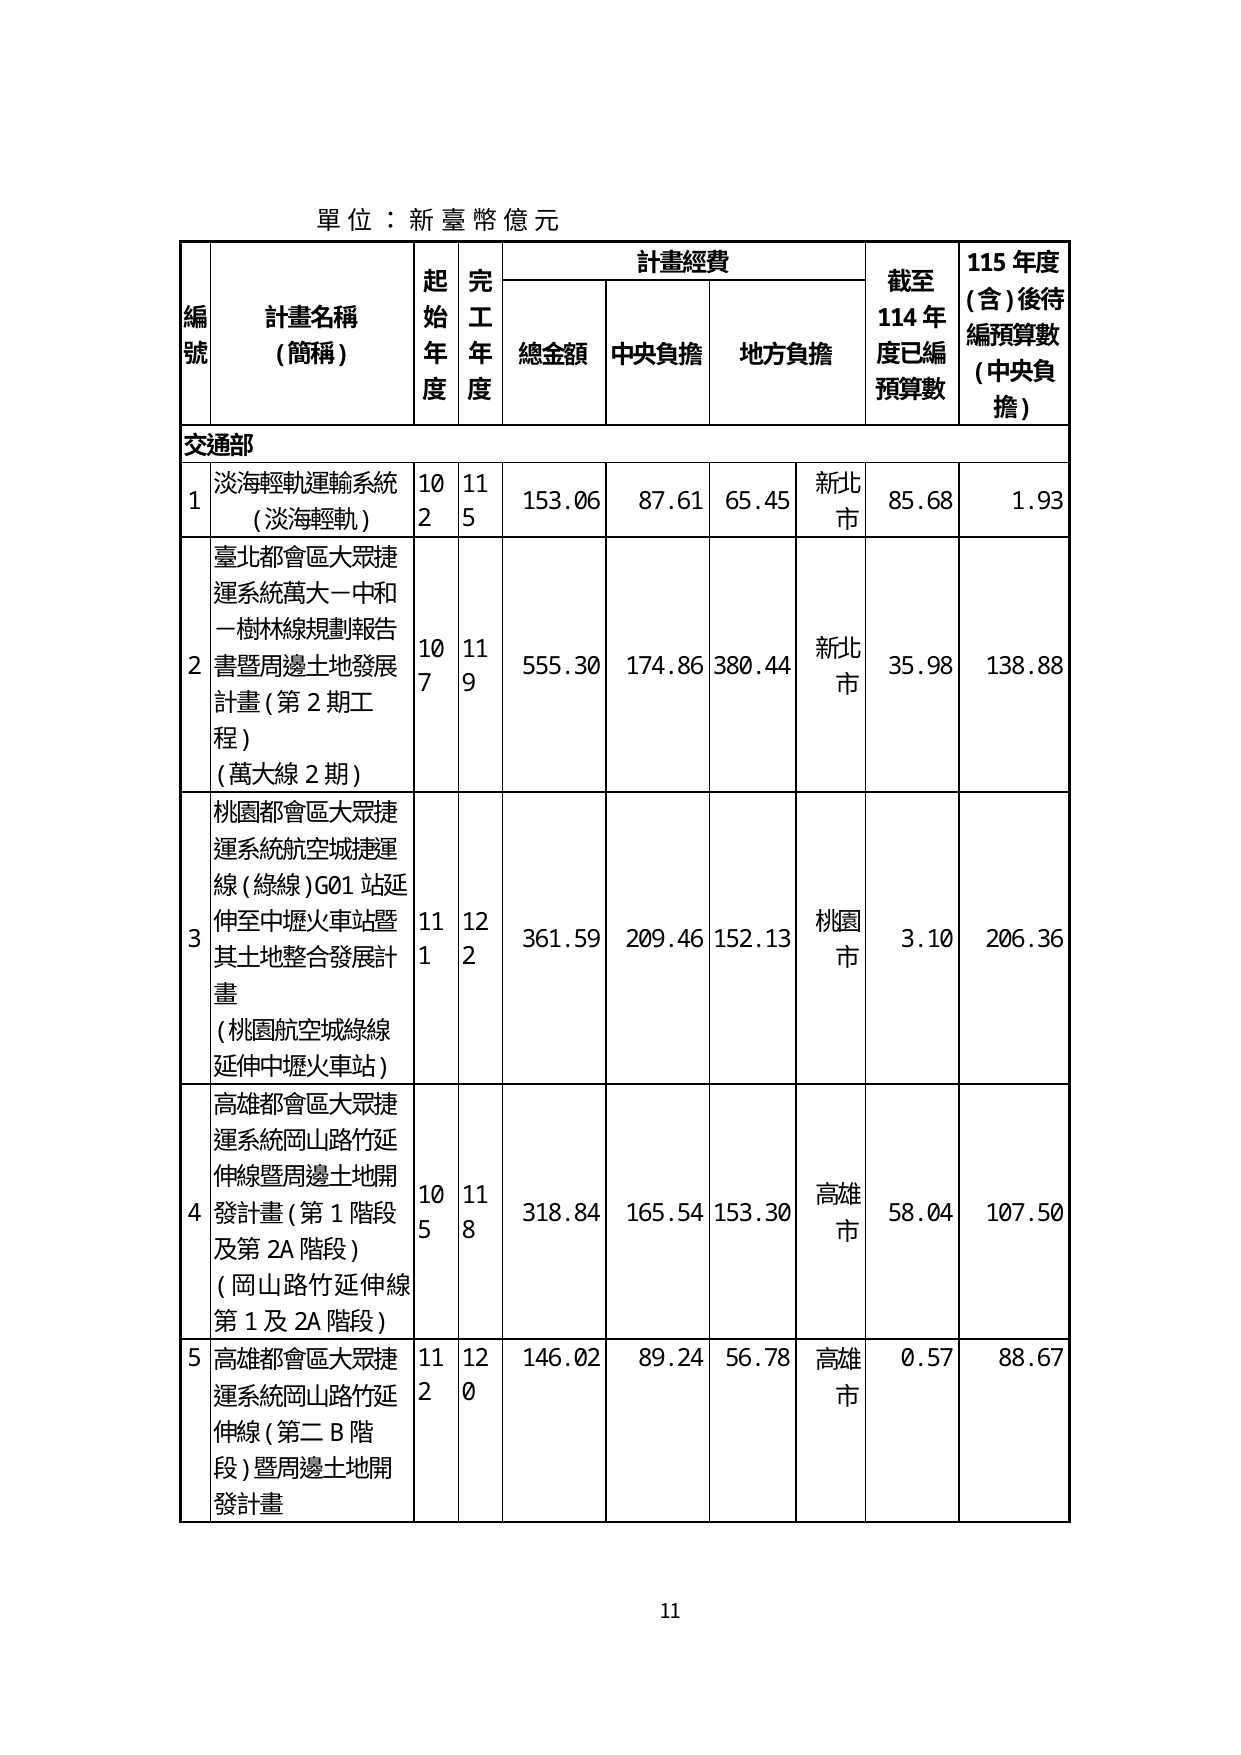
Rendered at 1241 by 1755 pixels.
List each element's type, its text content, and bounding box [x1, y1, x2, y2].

table_cell 1.93 [960, 463, 1068, 536]
table_cell 58.04 [866, 1085, 958, 1338]
table_cell 209.46 [607, 793, 709, 1083]
table_cell 88.67 [960, 1340, 1068, 1521]
table_cell 380.44 [710, 538, 795, 791]
table_header 編號 [182, 243, 210, 424]
table_cell 3.10 [866, 793, 958, 1083]
table_cell 1 [182, 463, 210, 536]
table_cell 112 [415, 1340, 458, 1521]
table_cell 高雄都會區大眾捷運系統岡山路竹延伸線暨周邊土地開發計畫(第1階段及第2A階段) (岡山路竹延伸線第1及2A階段) [211, 1085, 413, 1338]
table_cell 119 [459, 538, 502, 791]
table_cell 地方負擔 [710, 281, 865, 424]
table_cell 153.06 [503, 463, 605, 536]
table_cell 臺北都會區大眾捷運系統萬大－中和－樹林線規劃報告書暨周邊土地發展計畫(第2期工程) (萬大線2期) [211, 538, 413, 791]
text 單位：新臺幣億元 [163, 177, 1063, 240]
table_header 起始年度 [415, 243, 458, 424]
table_cell 174.86 [607, 538, 709, 791]
table_cell 87.61 [607, 463, 709, 536]
table_cell 361.59 [503, 793, 605, 1083]
table_cell 0.57 [866, 1340, 958, 1521]
table_cell 2 [182, 538, 210, 791]
table_cell 總金額 [503, 281, 605, 424]
table_cell 新北市 [797, 538, 865, 791]
table_cell 65.45 [710, 463, 795, 536]
table_cell 桃園市 [797, 793, 865, 1083]
table_cell 120 [459, 1340, 502, 1521]
table_cell 3 [182, 793, 210, 1083]
table_cell 152.13 [710, 793, 795, 1083]
table_cell 89.24 [607, 1340, 709, 1521]
table_header 計畫經費 [503, 243, 865, 279]
table_cell 85.68 [866, 463, 958, 536]
table_cell 102 [415, 463, 458, 536]
table_cell 高雄市 [797, 1085, 865, 1338]
table_cell 桃園都會區大眾捷運系統航空城捷運線(綠線)G01站延伸至中壢火車站暨其土地整合發展計畫 (桃園航空城綠線延伸中壢火車站) [211, 793, 413, 1083]
table_cell 5 [182, 1340, 210, 1521]
table_header 截至114年度已編預算數 [866, 243, 958, 424]
table_cell 35.98 [866, 538, 958, 791]
table_cell 111 [415, 793, 458, 1083]
table_cell 138.88 [960, 538, 1068, 791]
table_cell 107.50 [960, 1085, 1068, 1338]
table_cell 146.02 [503, 1340, 605, 1521]
table_cell 115 [459, 463, 502, 536]
table_cell 淡海輕軌運輸系統 (淡海輕軌) [211, 463, 413, 536]
table_header 完工年度 [459, 243, 502, 424]
table_cell 新北市 [797, 463, 865, 536]
table_cell 105 [415, 1085, 458, 1338]
table_cell 107 [415, 538, 458, 791]
table_cell 56.78 [710, 1340, 795, 1521]
table_cell 交通部 [182, 426, 1068, 462]
table_cell 318.84 [503, 1085, 605, 1338]
table_cell 555.30 [503, 538, 605, 791]
table_cell 122 [459, 793, 502, 1083]
table_cell 高雄市 [797, 1340, 865, 1521]
table_cell 118 [459, 1085, 502, 1338]
table_cell 153.30 [710, 1085, 795, 1338]
table_cell 高雄都會區大眾捷運系統岡山路竹延伸線(第二B階段)暨周邊土地開發計畫 [211, 1340, 413, 1521]
table_header 計畫名稱 (簡稱) [211, 243, 413, 424]
table_cell 206.36 [960, 793, 1068, 1083]
table_cell 4 [182, 1085, 210, 1338]
table_cell 中央負擔 [607, 281, 709, 424]
table_header 115年度(含)後待編預算數(中央負擔) [960, 243, 1068, 424]
table_cell 165.54 [607, 1085, 709, 1338]
